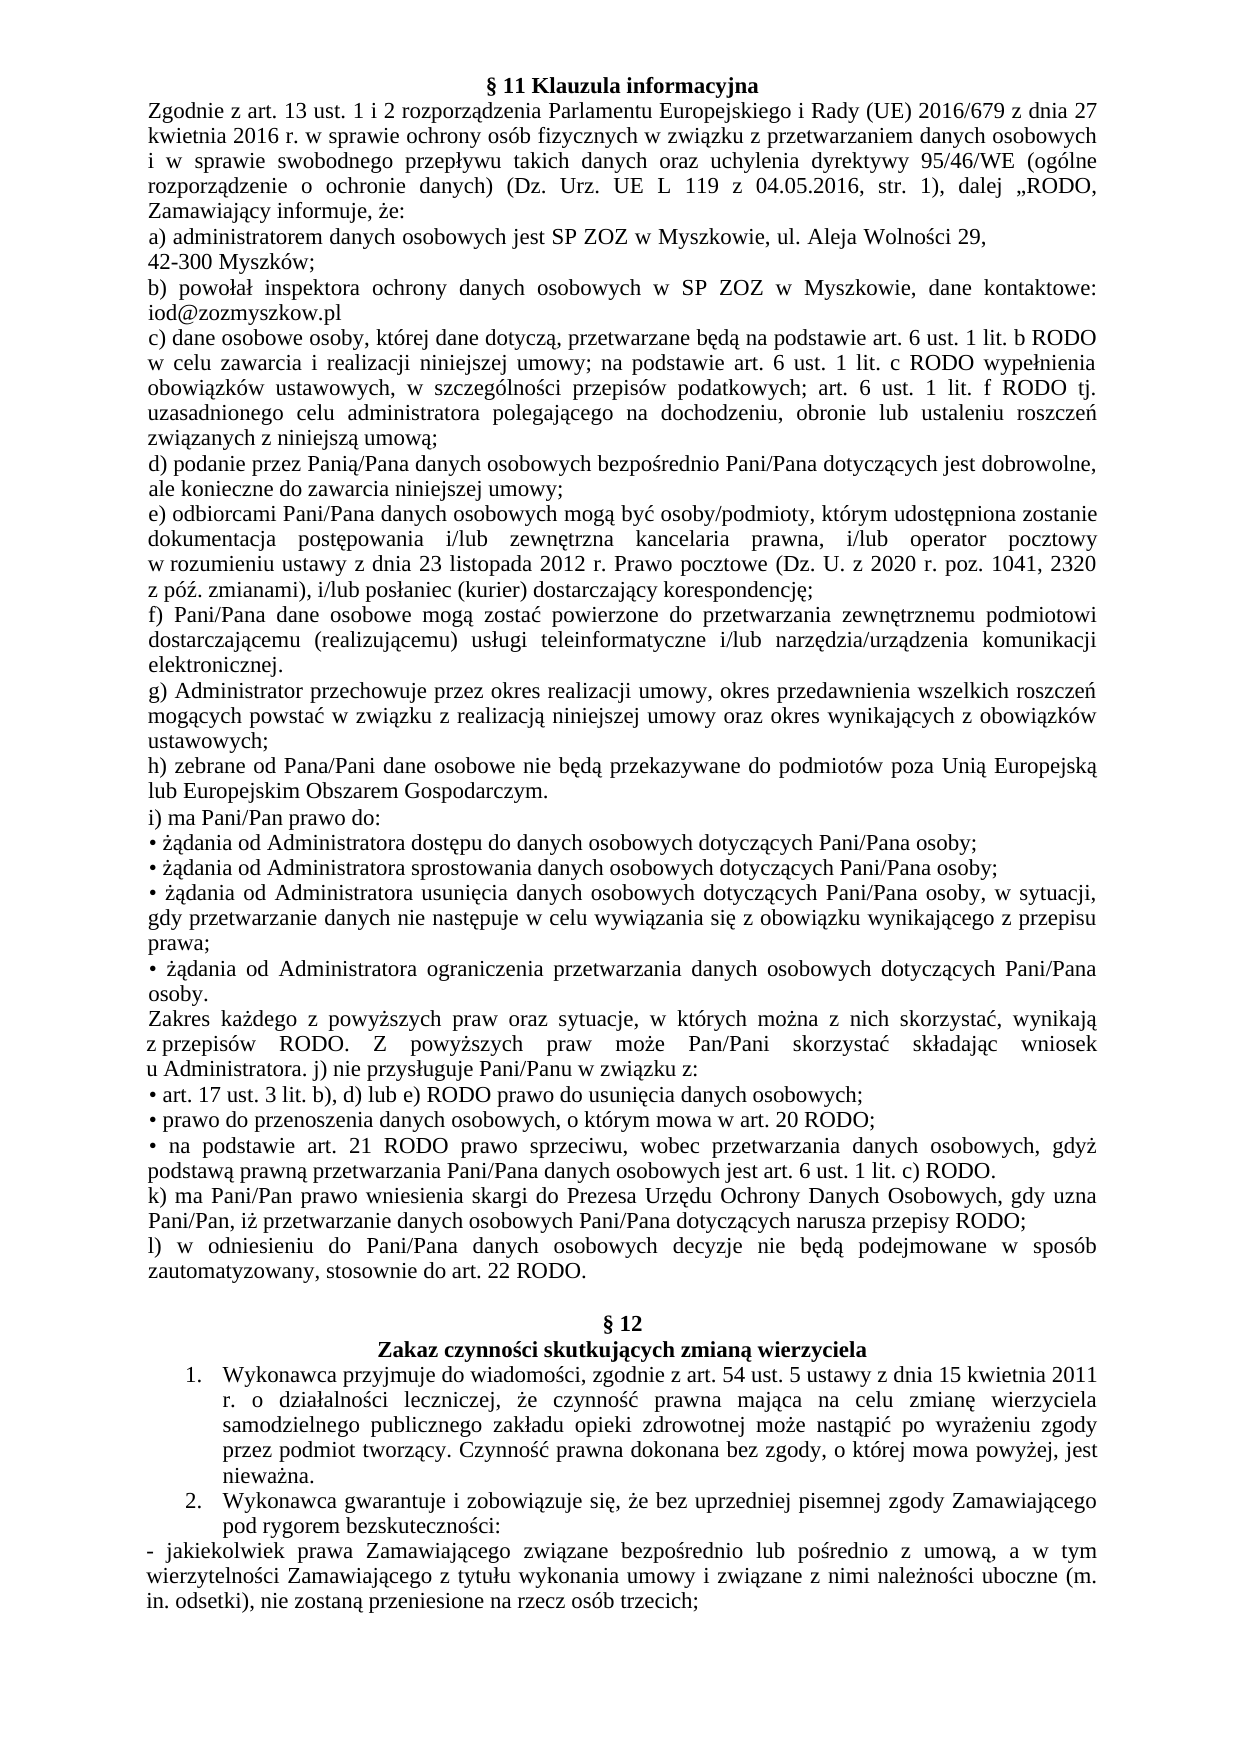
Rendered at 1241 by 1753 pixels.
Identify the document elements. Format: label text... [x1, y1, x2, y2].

text • żądania od Administratora usunięcia danych osobowych dotyczących Pani/Pana osoby, w sytuacji, gdy przetwarzanie danych nie następuje w celu wywiązania się z obowiązku wynikającego z przepisu prawa; [148, 881, 1098, 956]
text - jakiekolwiek prawa Zamawiającego związane bezpośrednio lub pośrednio z umową, a w tym wierzytelności Zamawiającego z tytułu wykonania umowy i związane z nimi należności uboczne (m. in. odsetki), nie zostaną przeniesione na rzecz osób trzecich; [146, 1538, 1098, 1613]
list Wykonawca gwarantuje i zobowiązuje się, że bez uprzedniej pisemnej zgody Zamawiającego pod rygorem bezskuteczności: [185, 1488, 1098, 1538]
text c) dane osobowe osoby, której dane dotyczą, przetwarzane będą na podstawie art. 6 ust. 1 lit. b RODO w celu zawarcia i realizacji niniejszej umowy; na podstawie art. 6 ust. 1 lit. c RODO wypełnienia obowiązków ustawowych, w szczególności przepisów podatkowych; art. 6 ust. 1 lit. f RODO tj. uzasadnionego celu administratora polegającego na dochodzeniu, obronie lub ustaleniu roszczeń związanych z niniejszą umową; [147, 325, 1099, 451]
text k) ma Pani/Pan prawo wniesienia skargi do Prezesa Urzędu Ochrony Danych Osobowych, gdy uzna Pani/Pan, iż przetwarzanie danych osobowych Pani/Pana dotyczących narusza przepisy RODO; [148, 1183, 1098, 1233]
text e) odbiorcami Pani/Pana danych osobowych mogą być osoby/podmioty, którym udostępniona zostanie dokumentacja postępowania i/lub zewnętrzna kancelaria prawna, i/lub operator pocztowy w rozumieniu ustawy z dnia 23 listopada 2012 r. Prawo pocztowe (Dz. U. z 2020 r. poz. 1041, 2320 z póź. zmianami), i/lub posłaniec (kurier) dostarczający korespondencję; [148, 502, 1099, 602]
text f) Pani/Pana dane osobowe mogą zostać powierzone do przetwarzania zewnętrznemu podmiotowi dostarczającemu (realizującemu) usługi teleinformatyczne i/lub narzędzia/urządzenia komunikacji elektronicznej. [148, 603, 1098, 678]
text • na podstawie art. 21 RODO prawo sprzeciwu, wobec przetwarzania danych osobowych, gdyż podstawą prawną przetwarzania Pani/Pana danych osobowych jest art. 6 ust. 1 lit. c) RODO. [147, 1133, 1098, 1183]
text a) administratorem danych osobowych jest SP ZOZ w Myszkowie, ul. Aleja Wolności 29, 42-300 Myszków; [148, 224, 988, 274]
text d) podanie przez Panią/Pana danych osobowych bezpośrednio Pani/Pana dotyczących jest dobrowolne, ale konieczne do zawarcia niniejszej umowy; [148, 451, 1098, 501]
text • prawo do przenoszenia danych osobowych, o którym mowa w art. 20 RODO; [147, 1108, 1098, 1133]
text g) Administrator przechowuje przez okres realizacji umowy, okres przedawnienia wszelkich roszczeń mogących powstać w związku z realizacją niniejszej umowy oraz okres wynikających z obowiązków ustawowych; [148, 678, 1098, 753]
text i) ma Pani/Pan prawo do: [148, 804, 1098, 831]
text § 11 Klauzula informacyjna [146, 72, 1098, 98]
text • żądania od Administratora sprostowania danych osobowych dotyczących Pani/Pana osoby; [148, 856, 1098, 881]
text • żądania od Administratora ograniczenia przetwarzania danych osobowych dotyczących Pani/Pana osoby. [148, 956, 1098, 1006]
text Zgodnie z art. 13 ust. 1 i 2 rozporządzenia Parlamentu Europejskiego i Rady (UE) 2016/679 z dnia 27 kwietnia 2016 r. w sprawie ochrony osób fizycznych w związku z przetwarzaniem danych osobowych i w sprawie swobodnego przepływu takich danych oraz uchylenia dyrektywy 95/46/WE (ogólne rozporządzenie o ochronie danych) (Dz. Urz. UE L 119 z 04.05.2016, str. 1), dalej „RODO, Zamawiający informuje, że: [148, 98, 1099, 224]
text Zakres każdego z powyższych praw oraz sytuacje, w których można z nich skorzystać, wynikają z przepisów RODO. Z powyższych praw może Pan/Pani skorzystać składając wniosek u Administratora. j) nie przysługuje Pani/Panu w związku z: [146, 1007, 1098, 1082]
text l) w odniesieniu do Pani/Pana danych osobowych decyzje nie będą podejmowane w sposób zautomatyzowany, stosownie do art. 22 RODO. [148, 1233, 1098, 1283]
text • art. 17 ust. 3 lit. b), d) lub e) RODO prawo do usunięcia danych osobowych; [147, 1082, 1098, 1107]
text • żądania od Administratora dostępu do danych osobowych dotyczących Pani/Pana osoby; [148, 831, 1098, 856]
text h) zebrane od Pana/Pani dane osobowe nie będą przekazywane do podmiotów poza Unią Europejską lub Europejskim Obszarem Gospodarczym. [148, 754, 1098, 804]
text § 12 [146, 1310, 1098, 1336]
text b) powołał inspektora ochrony danych osobowych w SP ZOZ w Myszkowie, dane kontaktowe: iod@zozmyszkow.pl [148, 275, 1098, 325]
list Wykonawca przyjmuje do wiadomości, zgodnie z art. 54 ust. 5 ustawy z dnia 15 kwietnia 2011 r. o działalności leczniczej, że czynność prawna mająca na celu zmianę wierzyciela samodzielnego publicznego zakładu opieki zdrowotnej może nastąpić po wyrażeniu zgody przez podmiot tworzący. Czynność prawna dokonana bez zgody, o której mowa powyżej, jest nieważna. [185, 1363, 1098, 1488]
text Zakaz czynności skutkujących zmianą wierzyciela [146, 1336, 1098, 1363]
